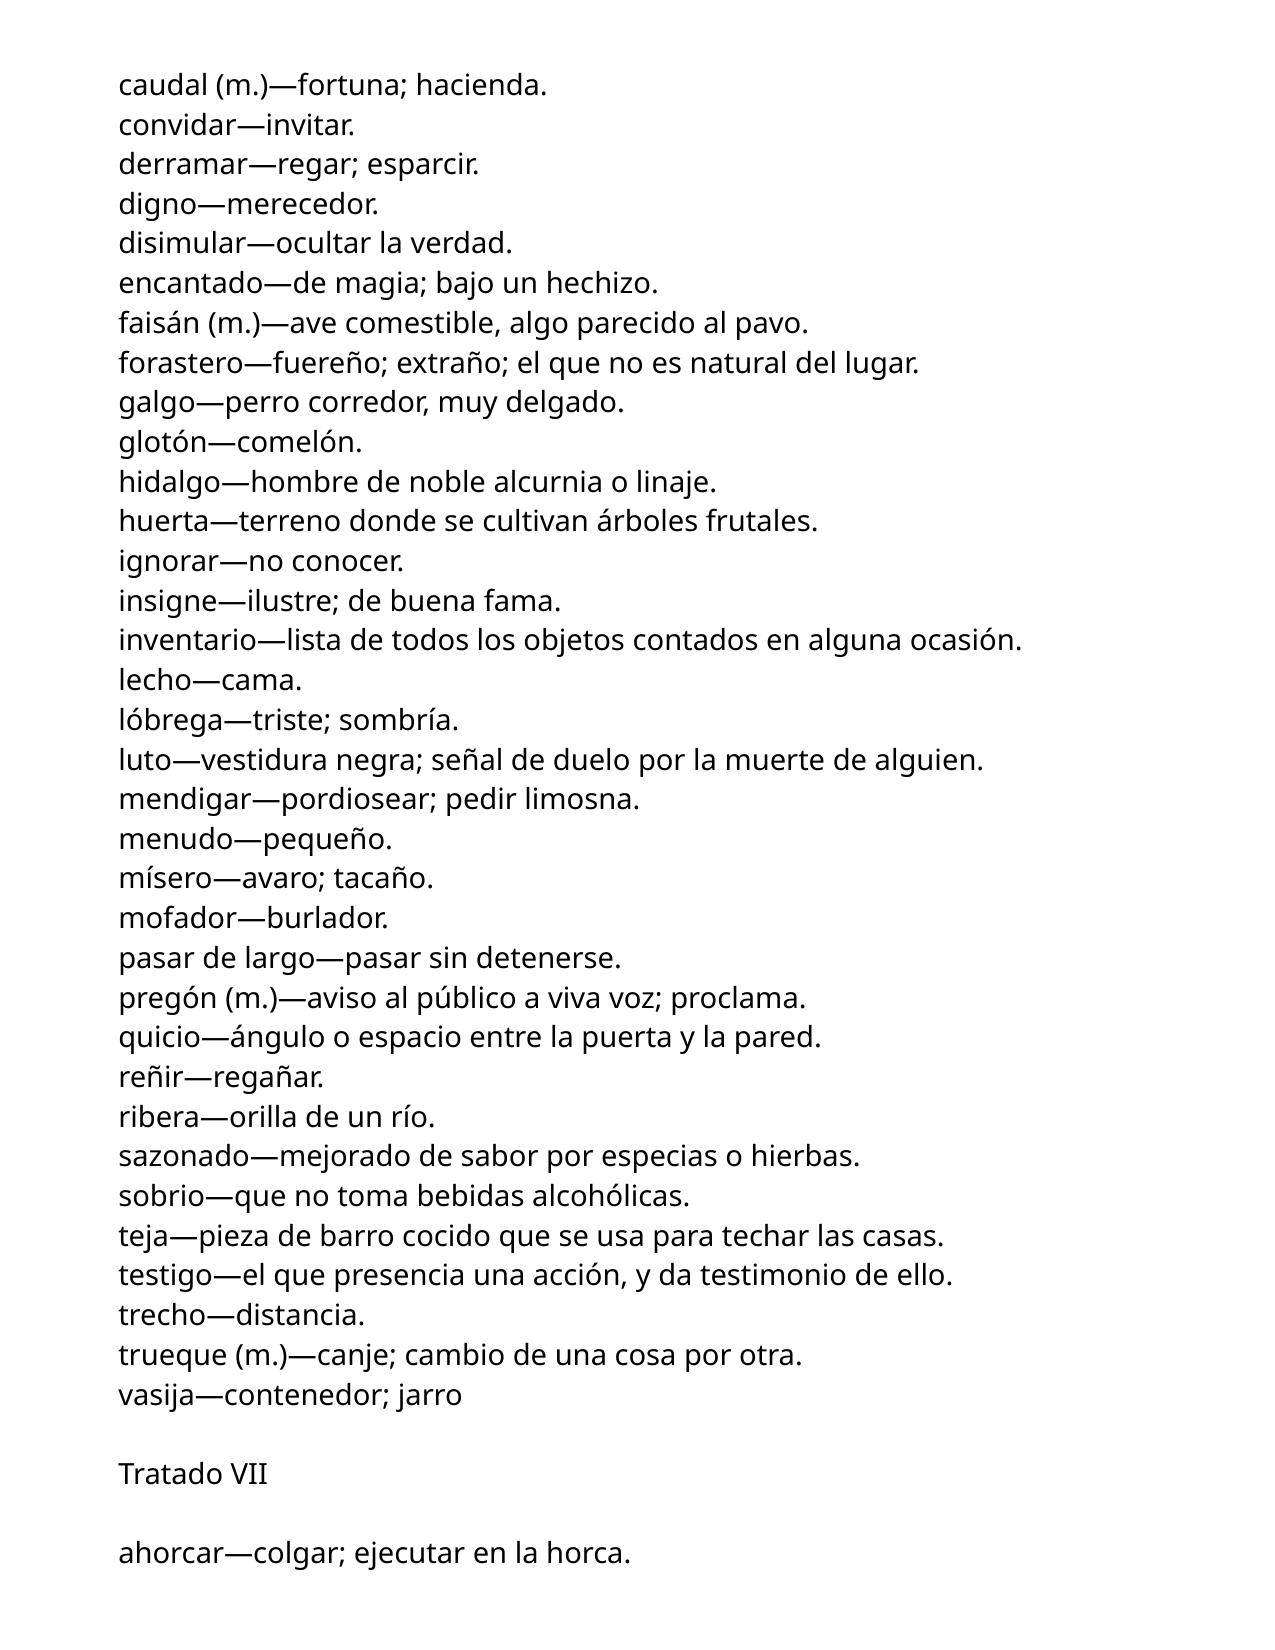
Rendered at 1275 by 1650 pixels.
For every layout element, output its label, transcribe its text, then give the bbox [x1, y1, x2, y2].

text lecho—cama. [118, 659, 1157, 699]
text inventario—lista de todos los objetos contados en alguna ocasión. [118, 620, 1157, 659]
text trueque (m.)—canje; cambio de una cosa por otra. [118, 1334, 1157, 1374]
text caudal (m.)—fortuna; hacienda. [118, 64, 1157, 104]
text menudo—pequeño. [118, 818, 1157, 858]
text digno—merecedor. [118, 183, 1157, 223]
text derramar—regar; esparcir. [118, 143, 1157, 183]
text forastero—fuereño; extraño; el que no es natural del lugar. [118, 342, 1157, 382]
text testigo—el que presencia una acción, y da testimonio de ello. [118, 1255, 1157, 1294]
text trecho—distancia. [118, 1294, 1157, 1334]
text ahorcar—colgar; ejecutar en la horca. [118, 1532, 1157, 1572]
text encantado—de magia; bajo un hechizo. [118, 262, 1157, 302]
text huerta—terreno donde se cultivan árboles frutales. [118, 501, 1157, 540]
text convidar—invitar. [118, 104, 1157, 143]
text pregón (m.)—aviso al público a viva voz; proclama. [118, 977, 1157, 1017]
text Tratado VII [118, 1453, 1157, 1493]
text galgo—perro corredor, muy delgado. [118, 382, 1157, 421]
text mendigar—pordiosear; pedir limosna. [118, 778, 1157, 818]
text pasar de largo—pasar sin detenerse. [118, 937, 1157, 977]
text quicio—ángulo o espacio entre la puerta y la pared. [118, 1017, 1157, 1056]
text hidalgo—hombre de noble alcurnia o linaje. [118, 461, 1157, 501]
text mísero—avaro; tacaño. [118, 858, 1157, 897]
text insigne—ilustre; de buena fama. [118, 580, 1157, 620]
text luto—vestidura negra; señal de duelo por la muerte de alguien. [118, 739, 1157, 778]
text vasija—contenedor; jarro [118, 1374, 1157, 1413]
text disimular—ocultar la verdad. [118, 223, 1157, 262]
text lóbrega—triste; sombría. [118, 699, 1157, 739]
text ignorar—no conocer. [118, 540, 1157, 580]
text reñir—regañar. [118, 1056, 1157, 1096]
text sobrio—que no toma bebidas alcohólicas. [118, 1175, 1157, 1215]
text faisán (m.)—ave comestible, algo parecido al pavo. [118, 302, 1157, 342]
text glotón—comelón. [118, 421, 1157, 461]
text mofador—burlador. [118, 897, 1157, 937]
text teja—pieza de barro cocido que se usa para techar las casas. [118, 1215, 1157, 1255]
text ribera—orilla de un río. [118, 1096, 1157, 1136]
text sazonado—mejorado de sabor por especias o hierbas. [118, 1136, 1157, 1175]
